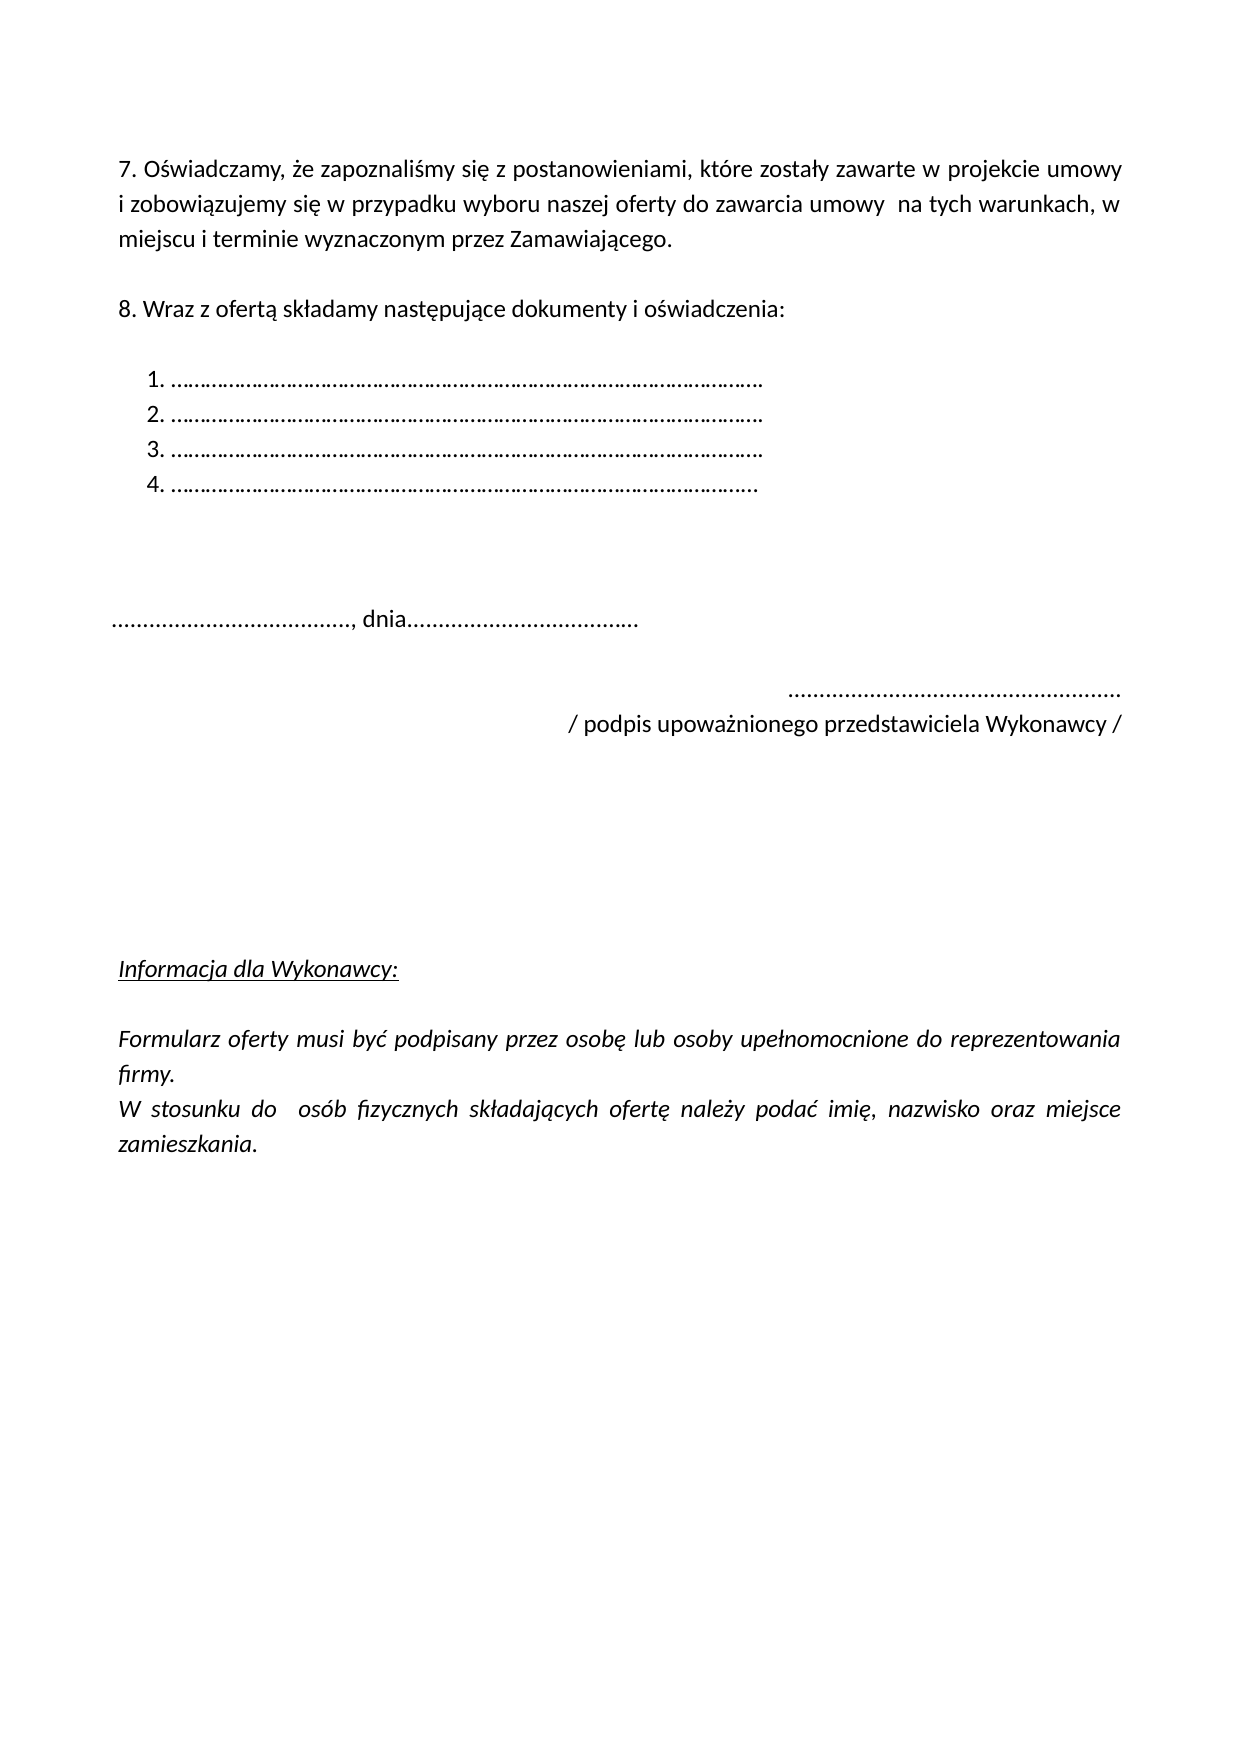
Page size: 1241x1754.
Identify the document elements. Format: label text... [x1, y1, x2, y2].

text ......................................, dnia..................................… [99, 604, 1122, 634]
text 2. …………………………………………………………………………………………. [118, 398, 1182, 429]
text / podpis upoważnionego przedstawiciela Wykonawcy / [118, 709, 1122, 739]
text 7. Oświadczamy, że zapoznaliśmy się z postanowieniami, które zostały zawarte w projekcie umowy i zobowiązujemy się w przypadku wyboru naszej oferty do zawarcia umowy na tych warunkach, w miejscu i terminie wyznaczonym przez Zamawiającego. [118, 153, 1122, 254]
text 1. …………………………………………………………………………………………. [118, 363, 1182, 394]
text 3. …………………………………………………………………………………………. [118, 433, 1182, 464]
text 8. Wraz z ofertą składamy następujące dokumenty i oświadczenia: [118, 293, 1182, 324]
text 4. ………………………………………………………………………………………... [118, 468, 1182, 499]
text ..................................................... [118, 674, 1122, 704]
text Formularz oferty musi być podpisany przez osobę lub osoby upełnomocnione do reprezentowania firmy. [99, 1024, 1122, 1089]
text Informacja dla Wykonawcy: [118, 954, 1122, 984]
text W stosunku do osób fizycznych składających ofertę należy podać imię, nazwisko oraz miejsce zamieszkania. [99, 1094, 1122, 1159]
